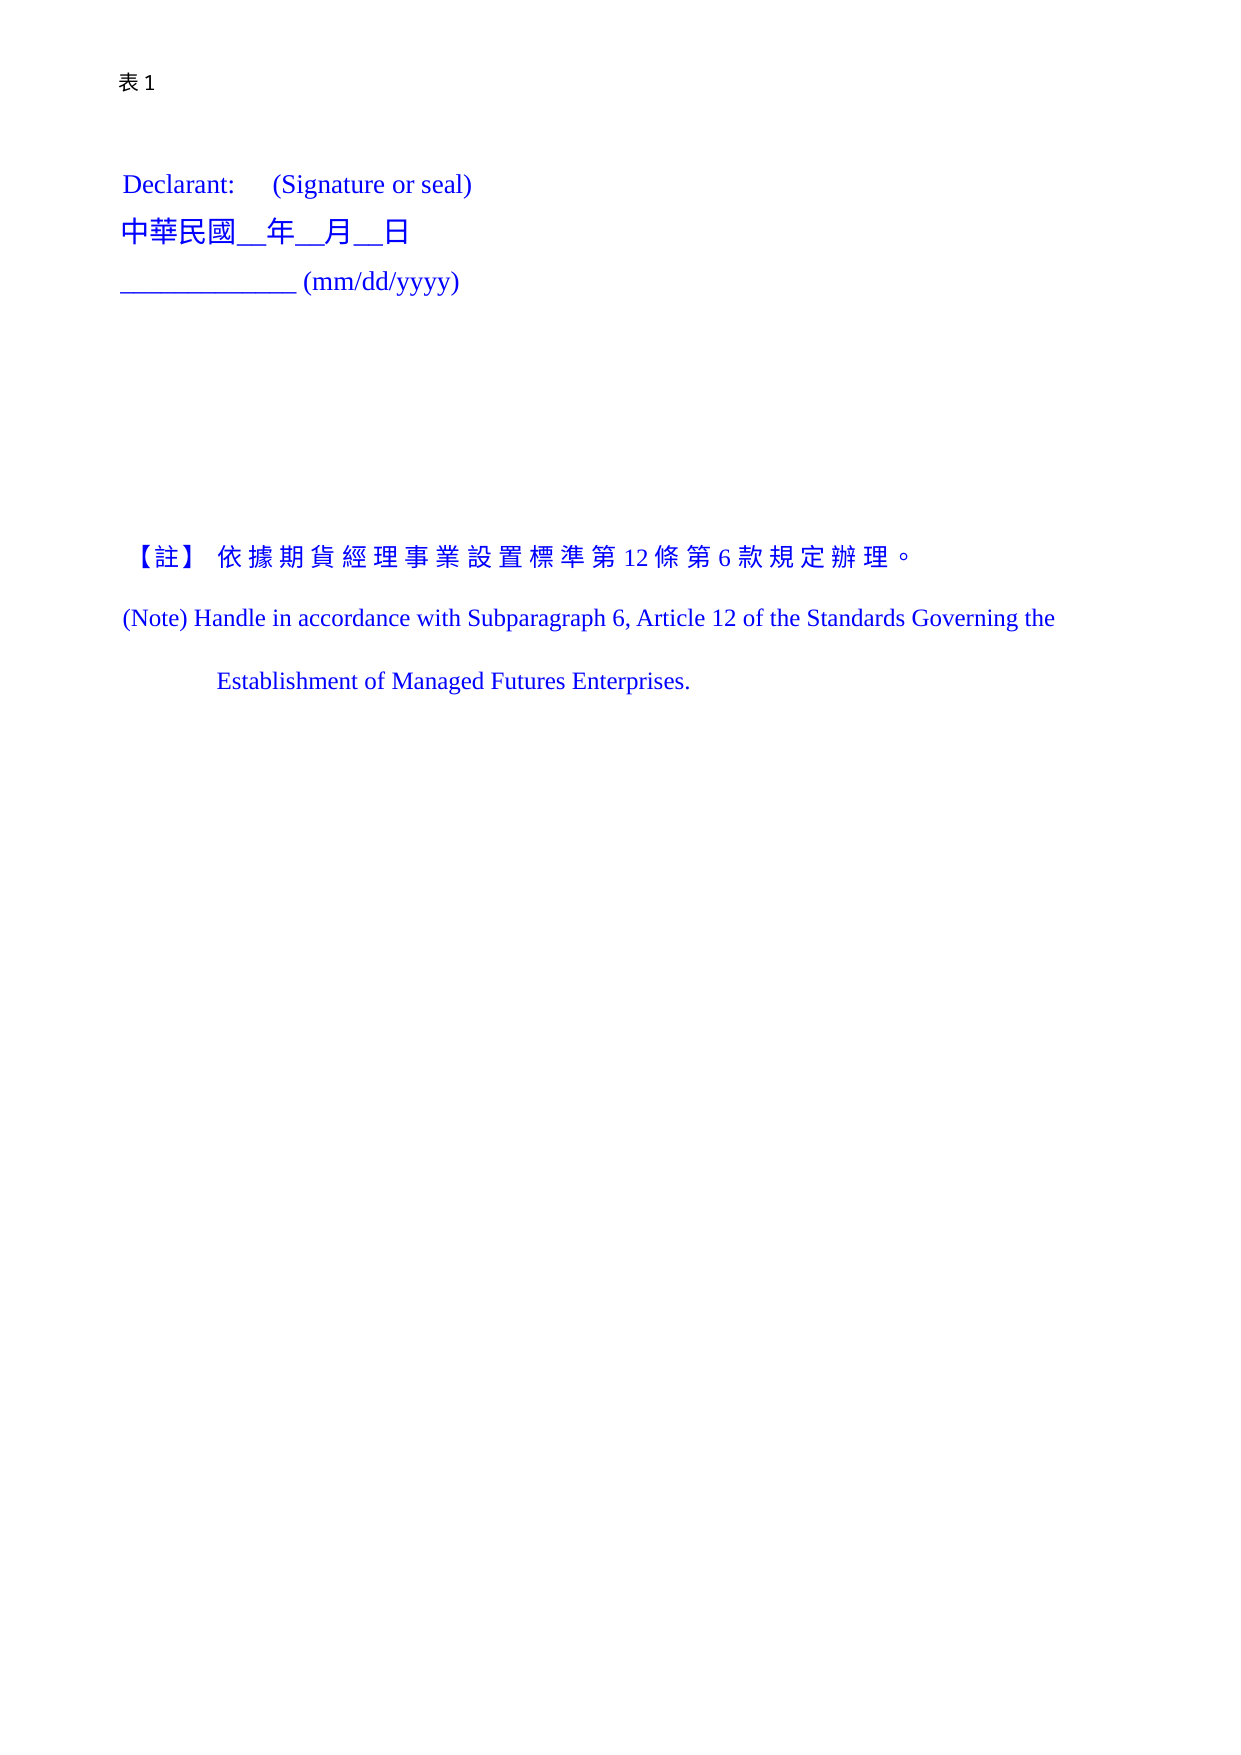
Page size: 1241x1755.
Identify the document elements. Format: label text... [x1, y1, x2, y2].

text _____________ (mm/dd/yyyy) [120, 252, 1120, 300]
text (Note) Handle in accordance with Subparagraph 6, Article 12 of the Standards Governing the Establishment of Managed Futures Enterprises. [120, 576, 1120, 701]
text Declarant: (Signature or seal) [120, 142, 1120, 204]
text 中華民國__年__月__日 [120, 204, 1120, 252]
text 【註】依據期貨經理事業設置標準第12條第6款規定辦理。 [120, 513, 1120, 576]
